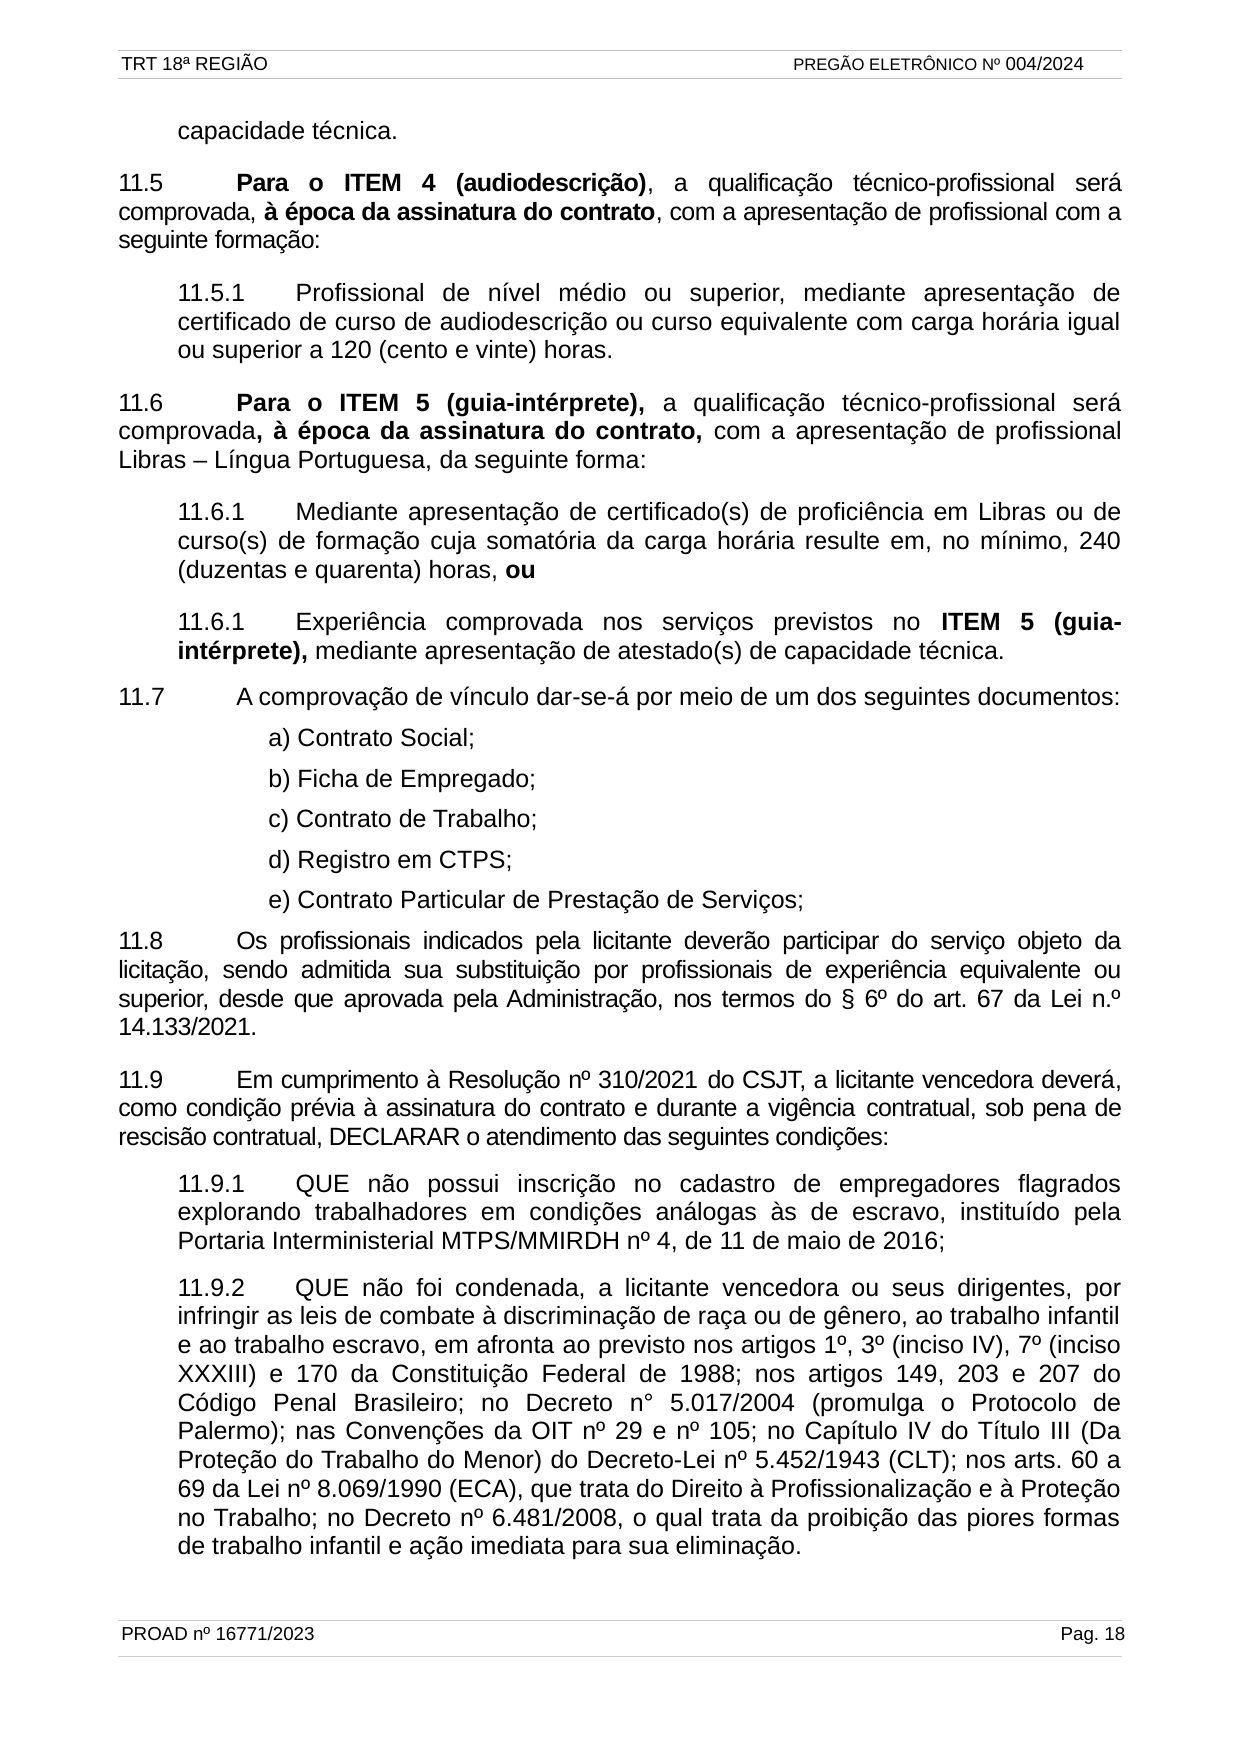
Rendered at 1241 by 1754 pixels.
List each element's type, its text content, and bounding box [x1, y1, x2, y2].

list c) Contrato de Trabalho; [148, 804, 1122, 833]
list 11.8 Os profissionais indicados pela licitante deverão participar do serviço objeto da licitação, sendo admitida sua substituição por profissionais de experiência equivalente ou superior, desde que aprovada pela Administração, nos termos do § 6º do art. 67 da Lei n.º 14.133/2021. [118, 926, 1122, 1041]
list d) Registro em CTPS; [148, 845, 1122, 873]
list a) Contrato Social; [148, 723, 1122, 752]
text 11.9.1 QUE não possui inscrição no cadastro de empregadores flagrados explorando trabalhadores em condições análogas às de escravo, instituído pela Portaria Interministerial MTPS/MMIRDH nº 4, de 11 de maio de 2016; [177, 1169, 1122, 1255]
text 11.5.1 Profissional de nível médio ou superior, mediante apresentação de certificado de curso de audiodescrição ou curso equivalente com carga horária igual ou superior a 120 (cento e vinte) horas. [177, 278, 1122, 364]
list e) Contrato Particular de Prestação de Serviços; [148, 885, 1122, 914]
text 11.6.1 Mediante apresentação de certificado(s) de proficiência em Libras ou de curso(s) de formação cuja somatória da carga horária resulte em, no mínimo, 240 (duzentas e quarenta) horas, ou [177, 497, 1122, 583]
text 11.7 A comprovação de vínculo dar-se-á por meio de um dos seguintes documentos: [118, 682, 1122, 711]
text 11.9.2 QUE não foi condenada, a licitante vencedora ou seus dirigentes, por infringir as leis de combate à discriminação de raça ou de gênero, ao trabalho infantil e ao trabalho escravo, em afronta ao previsto nos artigos 1º, 3º (inciso IV), 7º (inciso XXXIII) e 170 da Constituição Federal de 1988; nos artigos 149, 203 e 207 do Código Penal Brasileiro; no Decreto n° 5.017/2004 (promulga o Protocolo de Palermo); nas Convenções da OIT nº 29 e nº 105; no Capítulo IV do Título III (Da Proteção do Trabalho do Menor) do Decreto-Lei nº 5.452/1943 (CLT); nos arts. 60 a 69 da Lei nº 8.069/1990 (ECA), que trata do Direito à Profissionalização e à Proteção no Trabalho; no Decreto nº 6.481/2008, o qual trata da proibição das piores formas de trabalho infantil e ação imediata para sua eliminação. [177, 1273, 1122, 1560]
text 11.6.1 Experiência comprovada nos serviços previstos no ITEM 5 (guia-intérprete), mediante apresentação de atestado(s) de capacidade técnica. [177, 607, 1122, 664]
text 11.6 Para o ITEM 5 (guia-intérprete), a qualificação técnico-profissional será comprovada, à época da assinatura do contrato, com a apresentação de profissional Libras – Língua Portuguesa, da seguinte forma: [118, 387, 1122, 474]
text 11.9 Em cumprimento à Resolução nº 310/2021 do CSJT, a licitante vencedora deverá, como condição prévia à assinatura do contrato e durante a vigência contratual, sob pena de rescisão contratual, DECLARAR o atendimento das seguintes condições: [118, 1065, 1122, 1151]
list b) Ficha de Empregado; [148, 763, 1122, 792]
text 11.5 Para o ITEM 4 (audiodescrição), a qualificação técnico-profissional será comprovada, à época da assinatura do contrato, com a apresentação de profissional com a seguinte formação: [118, 168, 1122, 254]
text capacidade técnica. [177, 116, 1122, 144]
